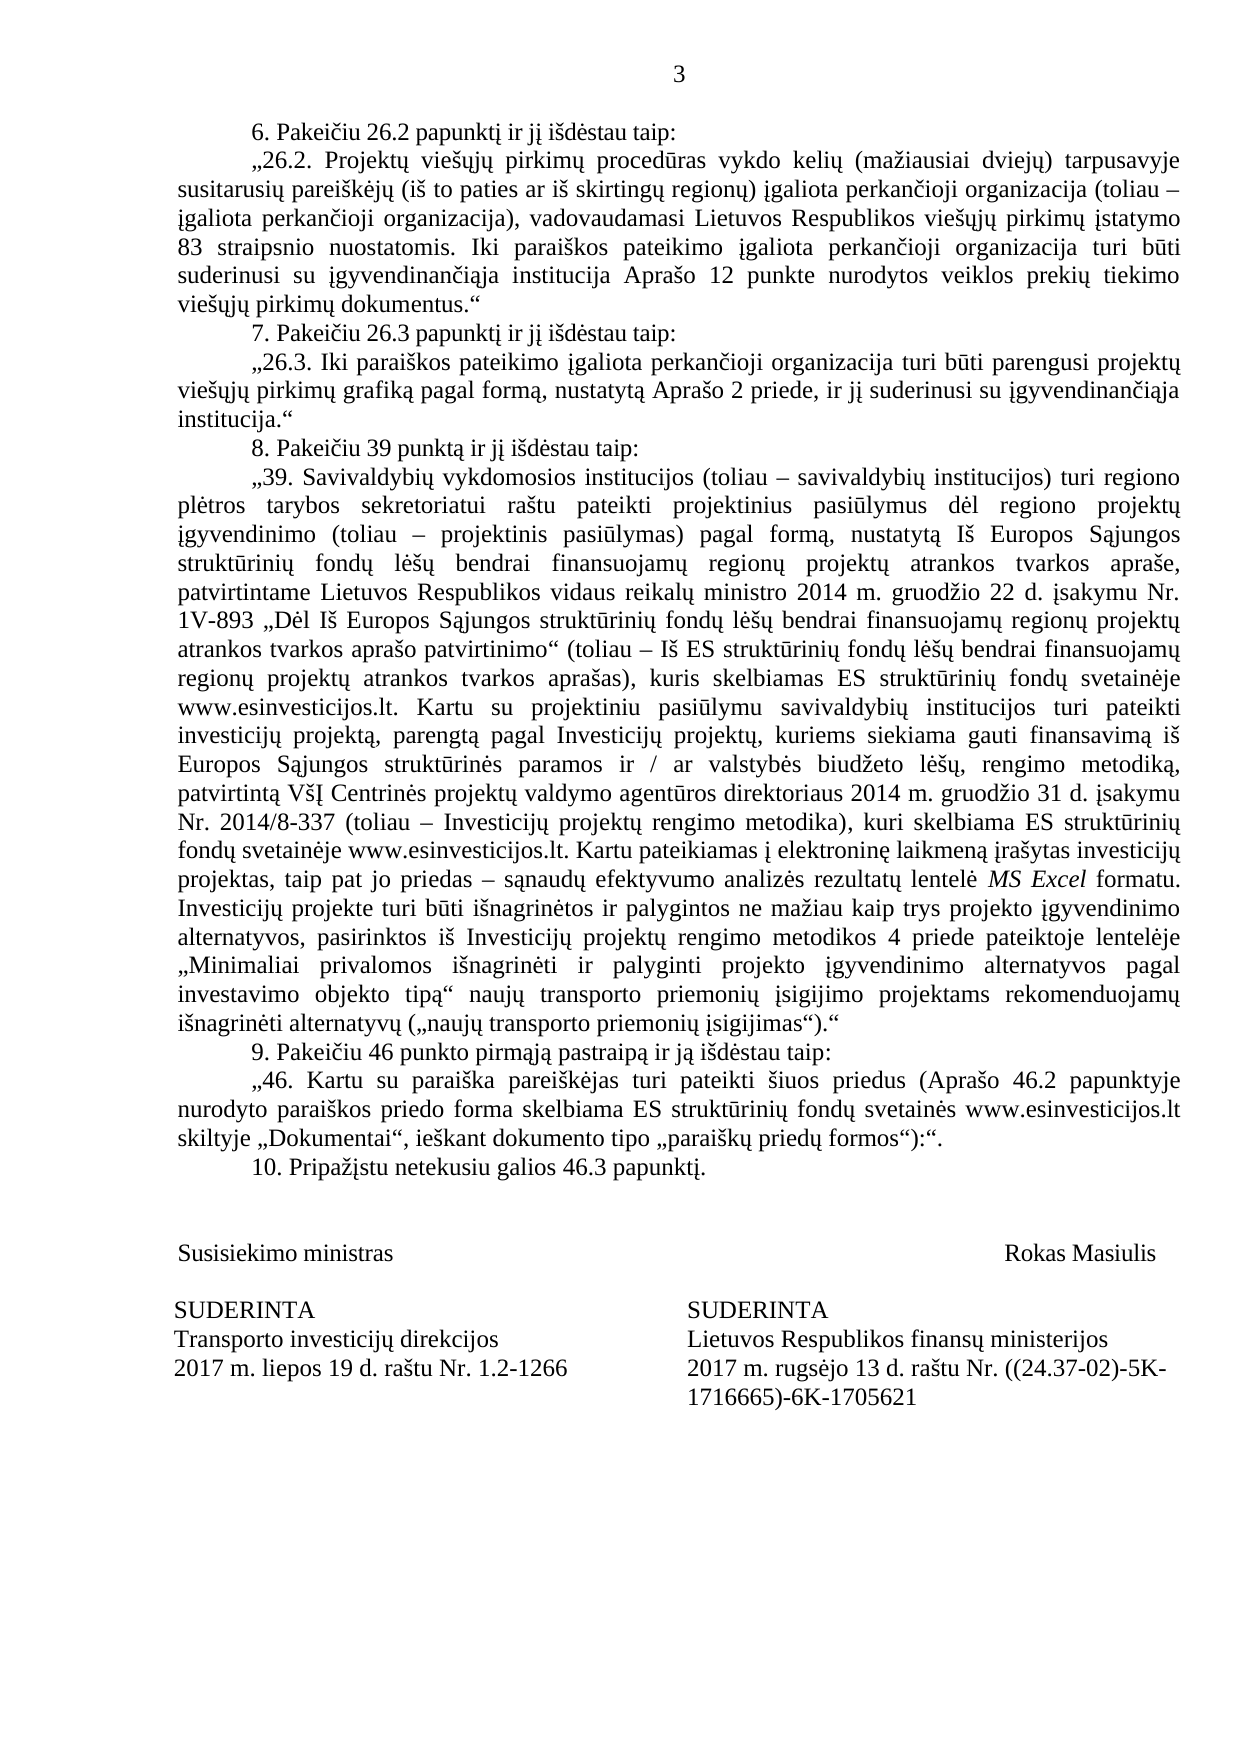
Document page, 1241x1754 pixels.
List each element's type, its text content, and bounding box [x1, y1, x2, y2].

text „46. Kartu su paraiška pareiškėjas turi pateikti šiuos priedus (Aprašo 46.2 papunktyje nurodyto paraiškos priedo forma skelbiama ES struktūrinių fondų svetainės www.esinvesticijos.lt skiltyje „Dokumentai“, ieškant dokumento tipo „paraiškų priedų formos“):“. [177, 1065, 1181, 1152]
text „26.2. Projektų viešųjų pirkimų procedūras vykdo kelių (mažiausiai dviejų) tarpusavyje susitarusių pareiškėjų (iš to paties ar iš skirtingų regionų) įgaliota perkančioji organizacija (toliau – įgaliota perkančioji organizacija), vadovaudamasi Lietuvos Respublikos viešųjų pirkimų įstatymo 83 straipsnio nuostatomis. Iki paraiškos pateikimo įgaliota perkančioji organizacija turi būti suderinusi su įgyvendinančiąja institucija Aprašo 12 punkte nurodytos veiklos prekių tiekimo viešųjų pirkimų dokumentus.“ [177, 145, 1181, 318]
text 10. Pripažįstu netekusiu galios 46.3 papunktį. [177, 1152, 1181, 1180]
table_header SUDERINTA Lietuvos Respublikos finansų ministerijos 2017 m. rugsėjo 13 d. raštu Nr. ((24.37-02)-5K-1716665)-6K-1705621 [676, 1295, 1189, 1410]
text „26.3. Iki paraiškos pateikimo įgaliota perkančioji organizacija turi būti parengusi projektų viešųjų pirkimų grafiką pagal formą, nustatytą Aprašo 2 priede, ir jį suderinusi su įgyvendinančiąja institucija.“ [177, 347, 1181, 433]
text Susisiekimo ministras Rokas Masiulis [177, 1238, 1181, 1267]
table_header SUDERINTA Transporto investicijų direkcijos 2017 m. liepos 19 d. raštu Nr. 1.2-1266 [163, 1295, 676, 1410]
text 7. Pakeičiu 26.3 papunktį ir jį išdėstau taip: [177, 318, 1181, 347]
text 8. Pakeičiu 39 punktą ir jį išdėstau taip: [177, 433, 1181, 462]
text „39. Savivaldybių vykdomosios institucijos (toliau – savivaldybių institucijos) turi regiono plėtros tarybos sekretoriatui raštu pateikti projektinius pasiūlymus dėl regiono projektų įgyvendinimo (toliau – projektinis pasiūlymas) pagal formą, nustatytą Iš Europos Sąjungos struktūrinių fondų lėšų bendrai finansuojamų regionų projektų atrankos tvarkos apraše, patvirtintame Lietuvos Respublikos vidaus reikalų ministro 2014 m. gruodžio 22 d. įsakymu Nr. 1V-893 „Dėl Iš Europos Sąjungos struktūrinių fondų lėšų bendrai finansuojamų regionų projektų atrankos tvarkos aprašo patvirtinimo“ (toliau – Iš ES struktūrinių fondų lėšų bendrai finansuojamų regionų projektų atrankos tvarkos aprašas), kuris skelbiamas ES struktūrinių fondų svetainėje www.esinvesticijos.lt. Kartu su projektiniu pasiūlymu savivaldybių institucijos turi pateikti investicijų projektą, parengtą pagal Investicijų projektų, kuriems siekiama gauti finansavimą iš Europos Sąjungos struktūrinės paramos ir / ar valstybės biudžeto lėšų, rengimo metodiką, patvirtintą VšĮ Centrinės projektų valdymo agentūros direktoriaus 2014 m. gruodžio 31 d. įsakymu Nr. 2014/8-337 (toliau – Investicijų projektų rengimo metodika), kuri skelbiama ES struktūrinių fondų svetainėje www.esinvesticijos.lt. Kartu pateikiamas į elektroninę laikmeną įrašytas investicijų projektas, taip pat jo priedas – sąnaudų efektyvumo analizės rezultatų lentelė MS Excel formatu. Investicijų projekte turi būti išnagrinėtos ir palygintos ne mažiau kaip trys projekto įgyvendinimo alternatyvos, pasirinktos iš Investicijų projektų rengimo metodikos 4 priede pateiktoje lentelėje „Minimaliai privalomos išnagrinėti ir palyginti projekto įgyvendinimo alternatyvos pagal investavimo objekto tipą“ naujų transporto priemonių įsigijimo projektams rekomenduojamų išnagrinėti alternatyvų („naujų transporto priemonių įsigijimas“).“ [177, 462, 1181, 1037]
text 6. Pakeičiu 26.2 papunktį ir jį išdėstau taip: [177, 117, 1181, 145]
text 9. Pakeičiu 46 punkto pirmąją pastraipą ir ją išdėstau taip: [177, 1037, 1181, 1065]
